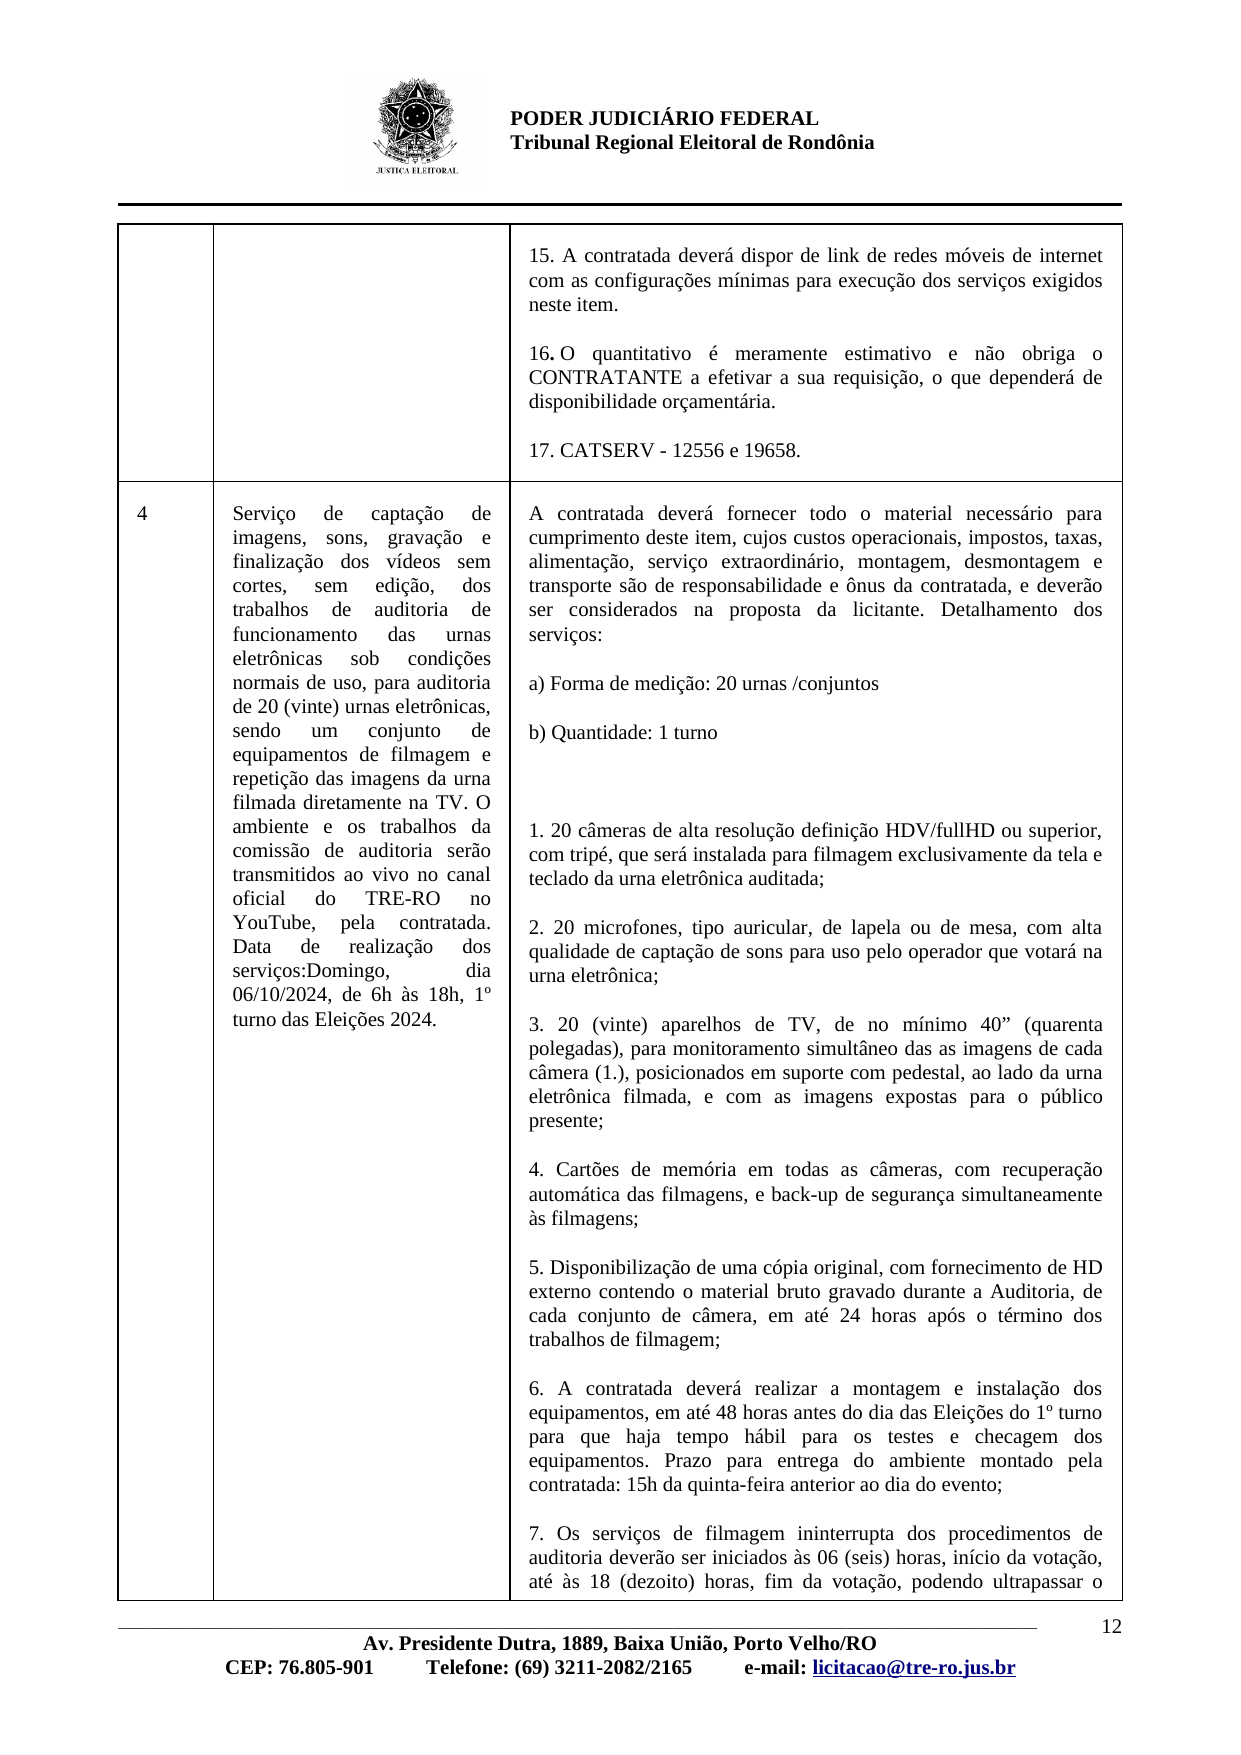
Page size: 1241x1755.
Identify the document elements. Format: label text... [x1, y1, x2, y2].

table_cell [214, 225, 509, 481]
table_cell 15. A contratada deverá dispor de link de redes móveis de internet com as configurações mínimas para execução dos serviços exigidos neste item. 16. O quantitativo é meramente estimativo e não obriga o CONTRATANTE a efetivar a sua requisição, o que dependerá de disponibilidade orçamentária. 17. CATSERV - 12556 e 19658. [511, 225, 1122, 481]
table_cell Serviço de captação de imagens, sons, gravação e finalização dos vídeos sem cortes, sem edição, dos trabalhos de auditoria de funcionamento das urnas eletrônicas sob condições normais de uso, para auditoria de 20 (vinte) urnas eletrônicas, sendo um conjunto de equipamentos de filmagem e repetição das imagens da urna filmada diretamente na TV. O ambiente e os trabalhos da comissão de auditoria serão transmitidos ao vivo no canal oficial do TRE-RO no YouTube, pela contratada. Data de realização dos serviços:Domingo, dia 06/10/2024, de 6h às 18h, 1º turno das Eleições 2024. [214, 482, 509, 1599]
table_cell 4 [119, 482, 213, 1599]
table_cell A contratada deverá fornecer todo o material necessário para cumprimento deste item, cujos custos operacionais, impostos, taxas, alimentação, serviço extraordinário, montagem, desmontagem e transporte são de responsabilidade e ônus da contratada, e deverão ser considerados na proposta da licitante. Detalhamento dos serviços: a) Forma de medição: 20 urnas /conjuntos b) Quantidade: 1 turno 1. 20 câmeras de alta resolução definição HDV/fullHD ou superior, com tripé, que será instalada para filmagem exclusivamente da tela e teclado da urna eletrônica auditada; 2. 20 microfones, tipo auricular, de lapela ou de mesa, com alta qualidade de captação de sons para uso pelo operador que votará na urna eletrônica; 3. 20 (vinte) aparelhos de TV, de no mínimo 40” (quarenta polegadas), para monitoramento simultâneo das as imagens de cada câmera (1.), posicionados em suporte com pedestal, ao lado da urna eletrônica filmada, e com as imagens expostas para o público presente; 4. Cartões de memória em todas as câmeras, com recuperação automática das filmagens, e back-up de segurança simultaneamente às filmagens; 5. Disponibilização de uma cópia original, com fornecimento de HD externo contendo o material bruto gravado durante a Auditoria, de cada conjunto de câmera, em até 24 horas após o término dos trabalhos de filmagem; 6. A contratada deverá realizar a montagem e instalação dos equipamentos, em até 48 horas antes do dia das Eleições do 1º turno para que haja tempo hábil para os testes e checagem dos equipamentos. Prazo para entrega do ambiente montado pela contratada: 15h da quinta-feira anterior ao dia do evento; 7. Os serviços de filmagem ininterrupta dos procedimentos de auditoria deverão ser iniciados às 06 (seis) horas, início da votação, até às 18 (dezoito) horas, fim da votação, podendo ultrapassar o [511, 482, 1122, 1599]
table_cell [119, 225, 213, 481]
